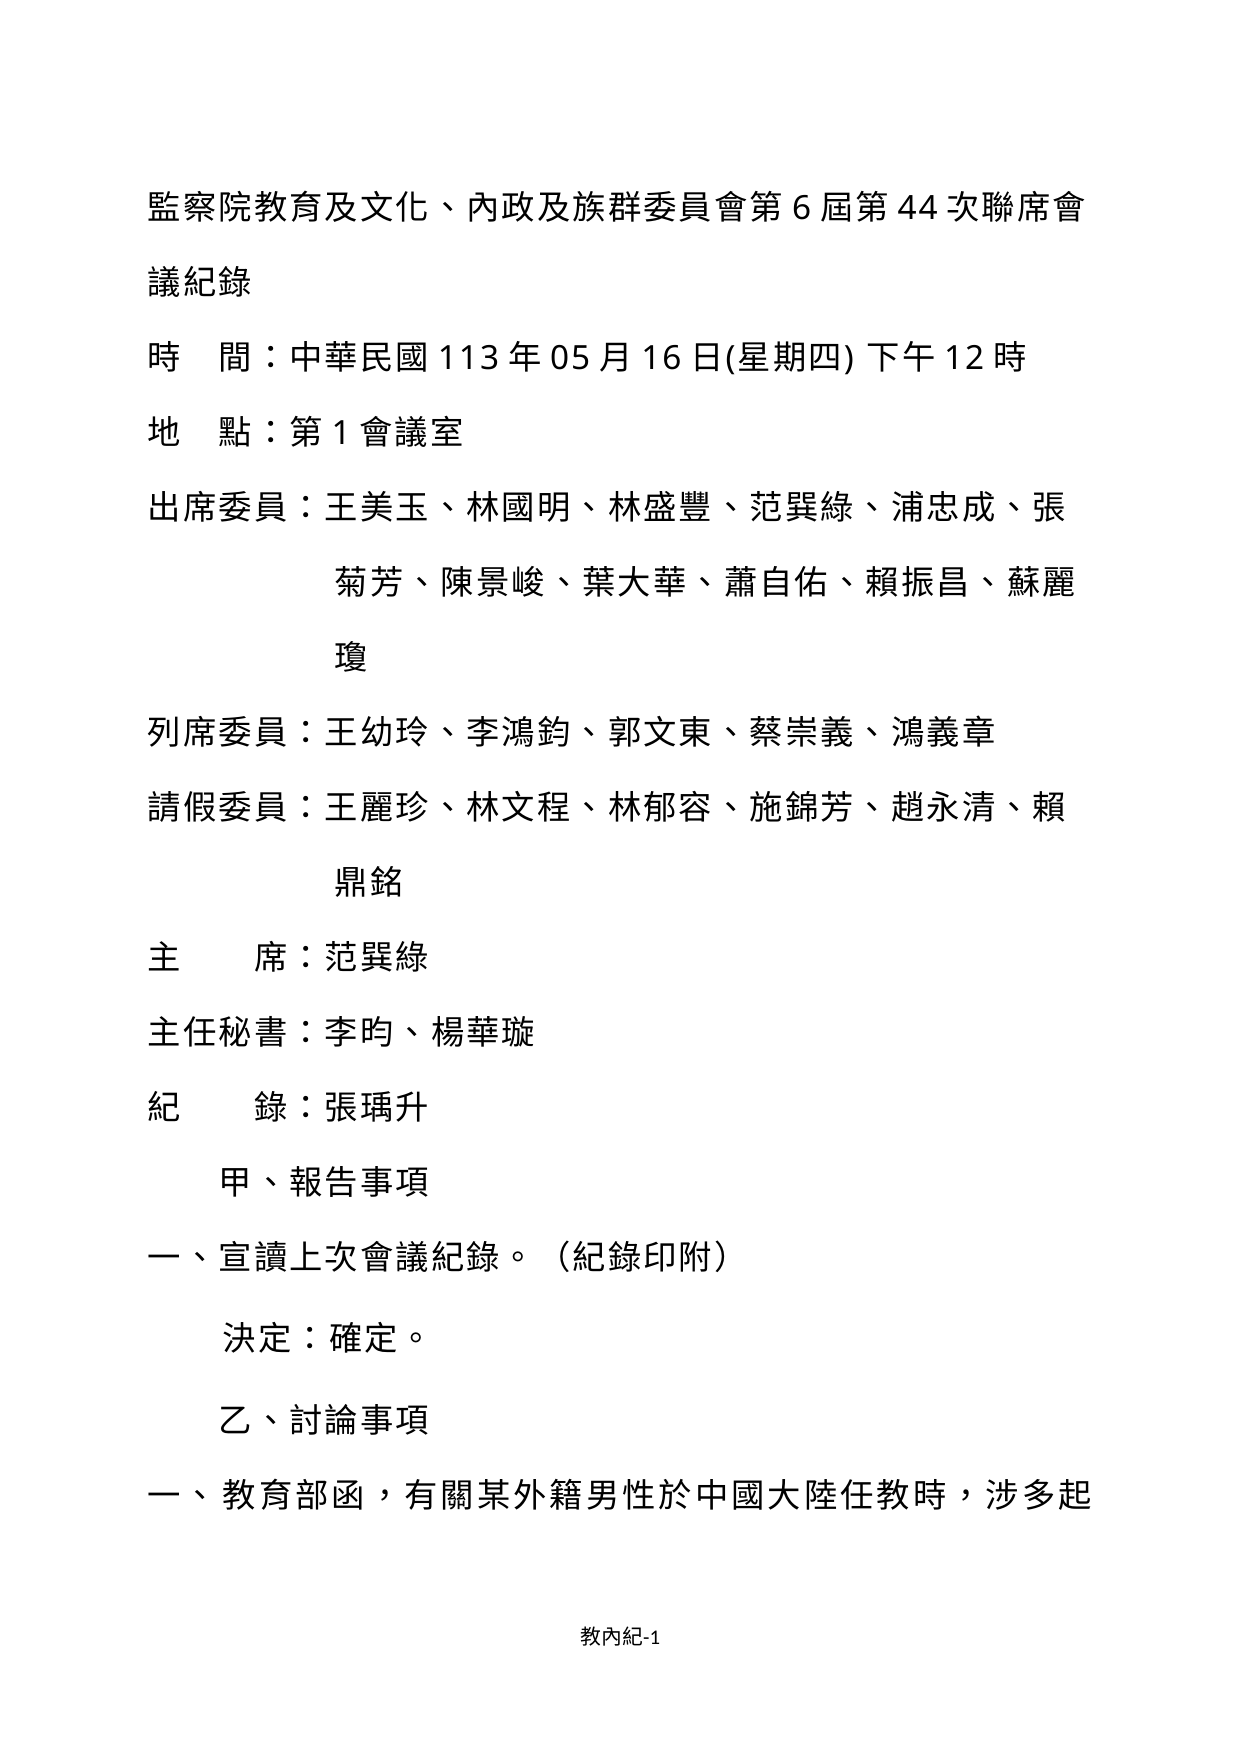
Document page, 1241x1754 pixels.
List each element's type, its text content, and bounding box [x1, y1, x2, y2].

text 甲、報告事項 [148, 1143, 1092, 1214]
text 監察院教育及文化、內政及族群委員會第6屆第44次聯席會議紀錄 [139, 166, 1101, 318]
list 教育部函，有關某外籍男性於中國大陸任教時，涉多起性侵案，遭驅逐出境，嗣入境我國並受僱於教育單位，所涉入境審核機制、警示通報、外籍師資聘僱審核方式、不適任教師通報查詢系統之建立等疑義案之檢討改善情形。(113教調1)提請 討論案。 [139, 1452, 1101, 1532]
text 主任秘書：李昀、楊華璇 [148, 993, 1092, 1068]
text 列席委員：王幼玲、李鴻鈞、郭文東、蔡崇義、鴻義章 [148, 693, 1092, 768]
text 決定：確定。 [214, 1297, 1101, 1376]
text 出席委員：王美玉、林國明、林盛豐、范巽綠、浦忠成、張菊芳、陳景峻、葉大華、蕭自佑、賴振昌、蘇麗瓊 [148, 468, 1092, 693]
text 主 席：范巽綠 [148, 918, 1092, 993]
text 請假委員：王麗珍、林文程、林郁容、施錦芳、趙永清、賴鼎銘 [148, 768, 1092, 918]
text 紀 錄：張瑀升 [148, 1068, 1092, 1143]
text 地 點：第1會議室 [148, 393, 1092, 468]
text 一、宣讀上次會議紀錄。（紀錄印附） [139, 1214, 1101, 1295]
text 乙、討論事項 [139, 1378, 1101, 1452]
text 時 間：中華民國113年05月16日(星期四) 下午12時 [148, 318, 1092, 393]
